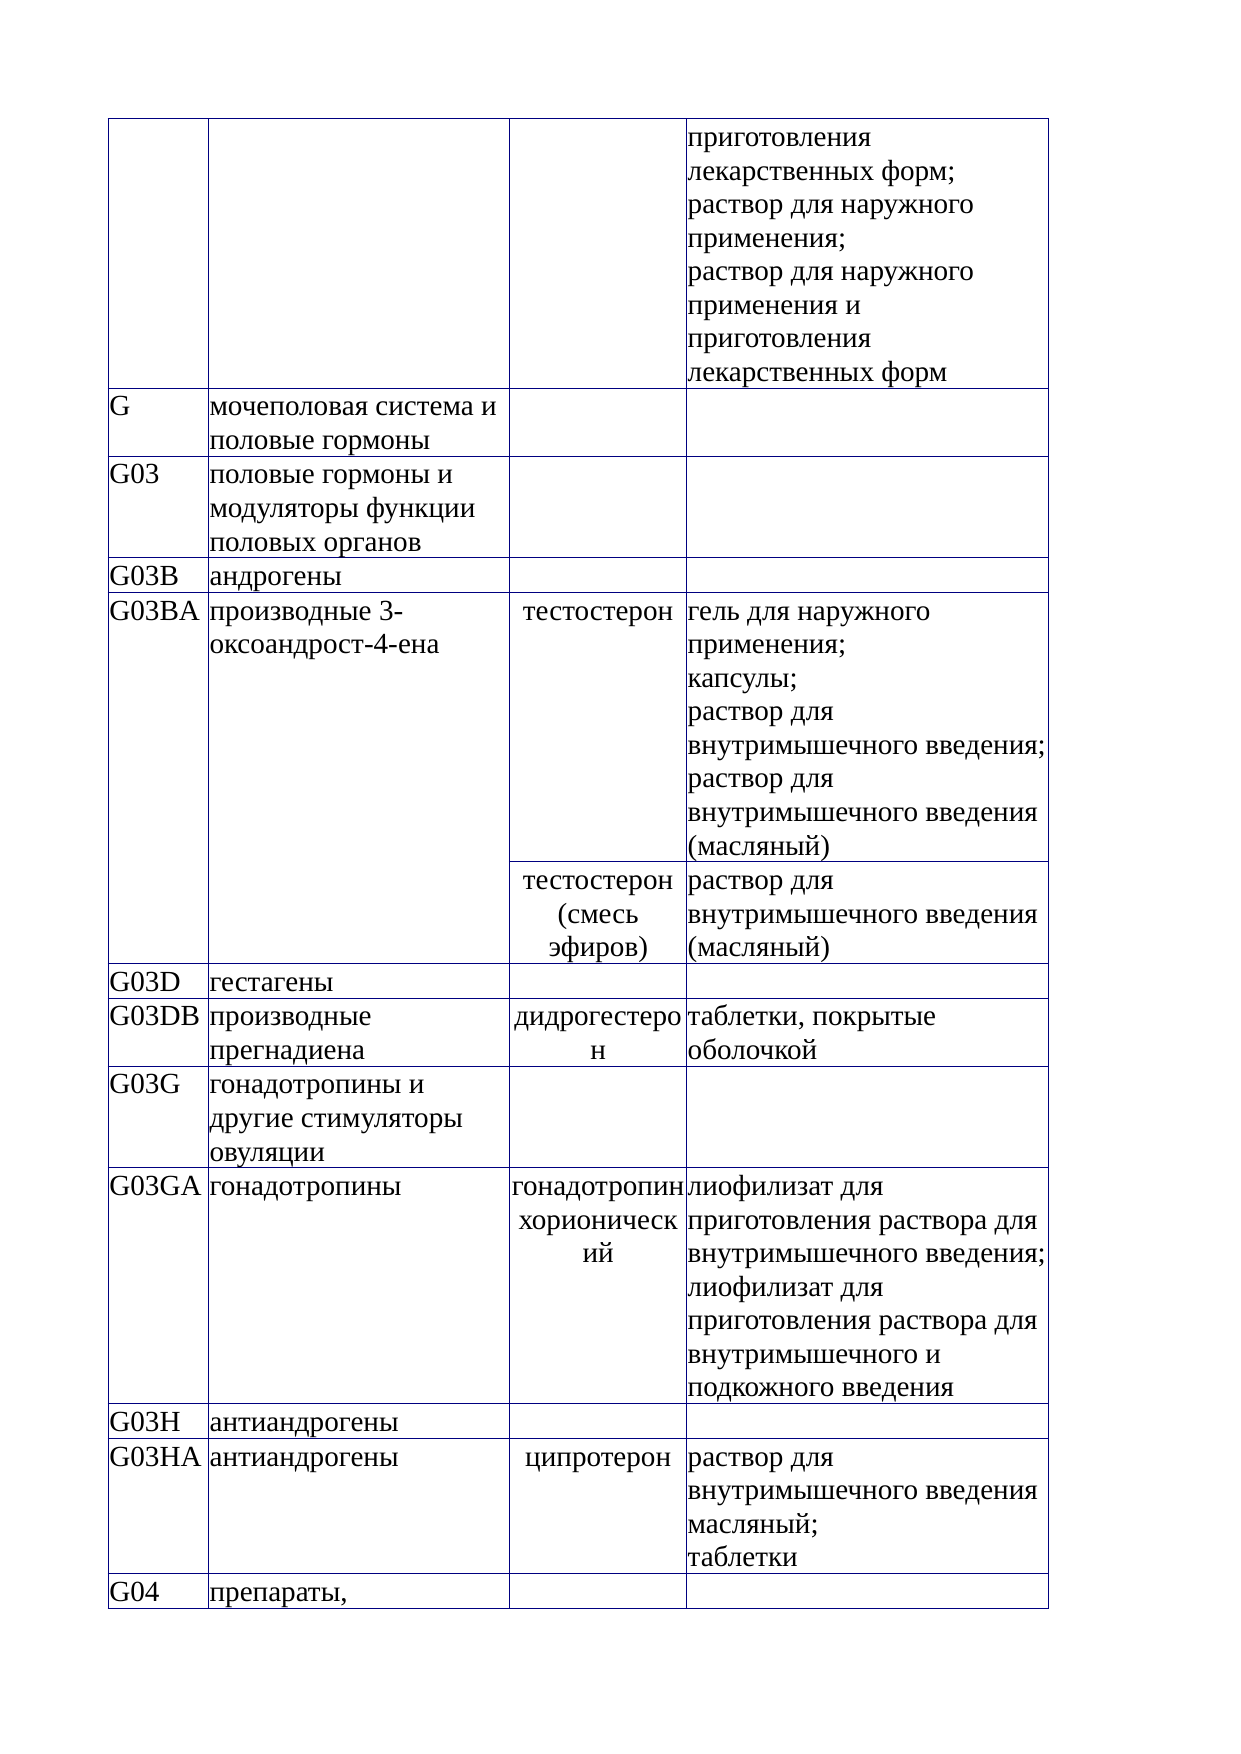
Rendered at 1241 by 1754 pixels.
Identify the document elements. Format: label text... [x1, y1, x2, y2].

table_cell тестостерон (смесь эфиров) [510, 862, 686, 963]
table_cell приготовления лекарственных форм; раствор для наружного применения; раствор для наружного применения и приготовления лекарственных форм [687, 119, 1048, 387]
table_cell таблетки, покрытые оболочкой [687, 999, 1048, 1066]
table_cell андрогены [209, 558, 509, 592]
table_cell [209, 119, 509, 387]
table_cell G03D [109, 964, 208, 997]
table_cell тестостерон [510, 593, 686, 861]
table_cell [510, 964, 686, 997]
table_cell антиандрогены [209, 1404, 509, 1438]
table_cell G03G [109, 1067, 208, 1167]
table_cell G03H [109, 1404, 208, 1438]
table_cell половые гормоны и модуляторы функции половых органов [209, 457, 509, 557]
table_cell [687, 389, 1048, 456]
table_cell [687, 1404, 1048, 1438]
table_cell гонадотропины и другие стимуляторы овуляции [209, 1067, 509, 1167]
table_cell [510, 119, 686, 387]
table_cell [687, 1574, 1048, 1607]
table_cell [687, 558, 1048, 592]
table_cell [109, 119, 208, 387]
table_cell [510, 558, 686, 592]
table_cell лиофилизат для приготовления раствора для внутримышечного введения; лиофилизат для приготовления раствора для внутримышечного и подкожного введения [687, 1168, 1048, 1403]
table_cell G03GA [109, 1168, 208, 1403]
table_cell препараты, [209, 1574, 509, 1607]
table_cell G03BA [109, 593, 208, 963]
table_cell раствор для внутримышечного введения (масляный) [687, 862, 1048, 963]
table_cell дидрогестерон [510, 999, 686, 1066]
table_cell гель для наружного применения; капсулы; раствор для внутримышечного введения; раствор для внутримышечного введения (масляный) [687, 593, 1048, 861]
table_cell гестагены [209, 964, 509, 997]
table_cell раствор для внутримышечного введения масляный; таблетки [687, 1439, 1048, 1573]
table_cell G03 [109, 457, 208, 557]
table_cell [510, 389, 686, 456]
table_cell [510, 1574, 686, 1607]
table_cell производные 3-оксоандрост-4-ена [209, 593, 509, 963]
table_cell мочеполовая система и половые гормоны [209, 389, 509, 456]
table_cell гонадотропин хорионический [510, 1168, 686, 1403]
table_cell [510, 457, 686, 557]
table_cell G04 [109, 1574, 208, 1607]
table_cell [510, 1067, 686, 1167]
table_cell ципротерон [510, 1439, 686, 1573]
table_cell G03HA [109, 1439, 208, 1573]
table_cell производные прегнадиена [209, 999, 509, 1066]
table_cell гонадотропины [209, 1168, 509, 1403]
table_cell G [109, 389, 208, 456]
table_cell [687, 457, 1048, 557]
table_cell [687, 964, 1048, 997]
table_cell [510, 1404, 686, 1438]
table_cell антиандрогены [209, 1439, 509, 1573]
table_cell [687, 1067, 1048, 1167]
table_cell G03B [109, 558, 208, 592]
table_cell G03DB [109, 999, 208, 1066]
